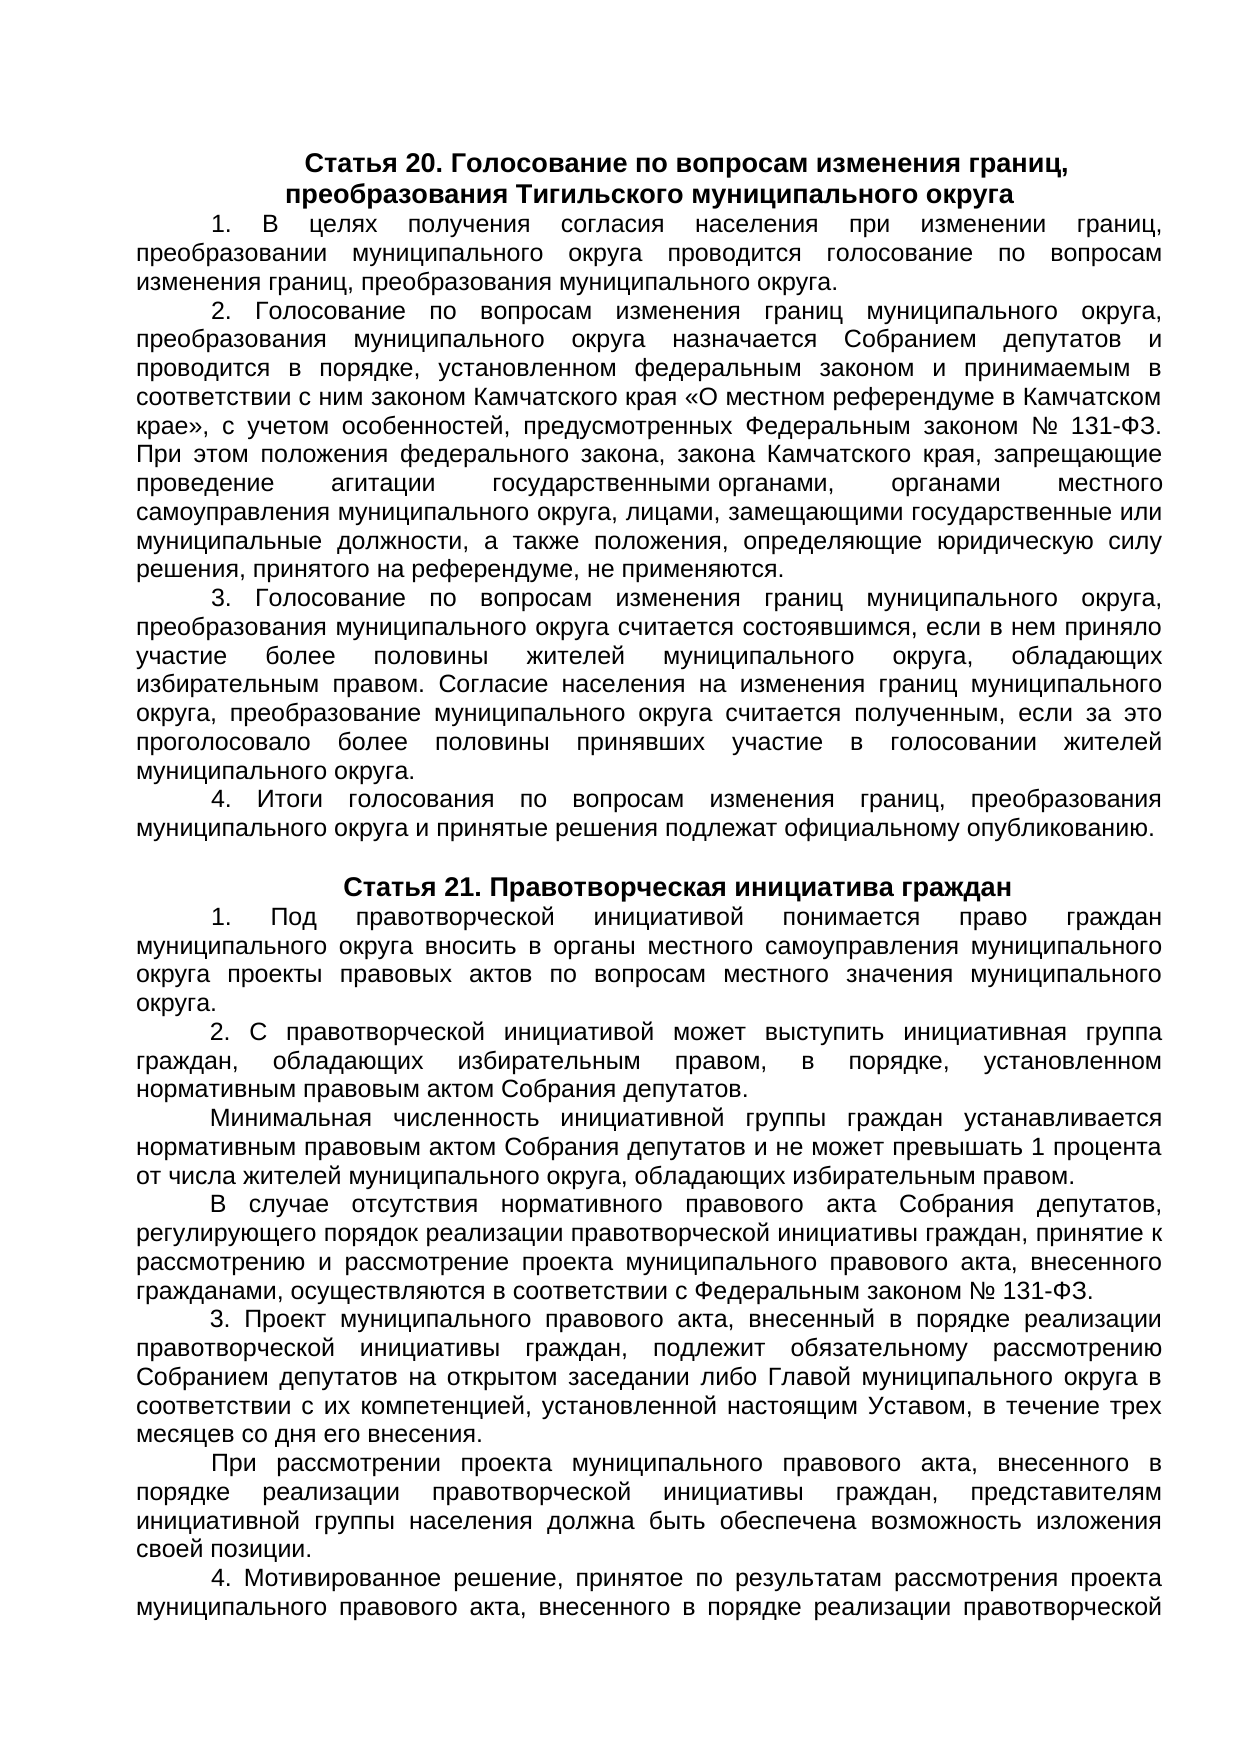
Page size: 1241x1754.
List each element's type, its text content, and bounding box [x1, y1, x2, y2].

text Минимальная численность инициативной группы граждан устанавливается нормативным правовым актом Собрания депутатов и не может превышать 1 процента от числа жителей муниципального округа, обладающих избирательным правом. [136, 1103, 1163, 1189]
text 4. Итоги голосования по вопросам изменения границ, преобразования муниципального округа и принятые решения подлежат официальному опубликованию. [136, 784, 1163, 842]
text 3. Голосование по вопросам изменения границ муниципального округа, преобразования муниципального округа считается состоявшимся, если в нем приняло участие более половины жителей муниципального округа, обладающих избирательным правом. Согласие населения на изменения границ муниципального округа, преобразование муниципального округа считается полученным, если за это проголосовало более половины принявших участие в голосовании жителей муниципального округа. [136, 583, 1163, 784]
text 3. Проект муниципального правового акта, внесенный в порядке реализации правотворческой инициативы граждан, подлежит обязательному рассмотрению Собранием депутатов на открытом заседании либо Главой муниципального округа в соответствии с их компетенцией, установленной настоящим Уставом, в течение трех месяцев со дня его внесения. [136, 1304, 1163, 1448]
text Статья 20. Голосование по вопросам изменения границ, преобразования Тигильского муниципального округа [136, 147, 1163, 209]
text 2. С правотворческой инициативой может выступить инициативная группа граждан, обладающих избирательным правом, в порядке, установленном нормативным правовым актом Собрания депутатов. [136, 1017, 1163, 1103]
text При рассмотрении проекта муниципального правового акта, внесенного в порядке реализации правотворческой инициативы граждан, представителям инициативной группы населения должна быть обеспечена возможность изложения своей позиции. [136, 1448, 1163, 1563]
text 1. Под правотворческой инициативой понимается право граждан муниципального округа вносить в органы местного самоуправления муниципального округа проекты правовых актов по вопросам местного значения муниципального округа. [136, 902, 1163, 1017]
text В случае отсутствия нормативного правового акта Собрания депутатов, регулирующего порядок реализации правотворческой инициативы граждан, принятие к рассмотрению и рассмотрение проекта муниципального правового акта, внесенного гражданами, осуществляются в соответствии с Федеральным законом № 131-ФЗ. [136, 1189, 1163, 1304]
text 2. Голосование по вопросам изменения границ муниципального округа, преобразования муниципального округа назначается Собранием депутатов и проводится в порядке, установленном федеральным законом и принимаемым в соответствии с ним законом Камчатского края «О местном референдуме в Камчатском крае», с учетом особенностей, предусмотренных Федеральным законом № 131-ФЗ. При этом положения федерального закона, закона Камчатского края, запрещающие проведение агитации государственными органами, органами местного самоуправления муниципального округа, лицами, замещающими государственные или муниципальные должности, а также положения, определяющие юридическую силу решения, принятого на референдуме, не применяются. [136, 296, 1163, 583]
text 1. В целях получения согласия населения при изменении границ, преобразовании муниципального округа проводится голосование по вопросам изменения границ, преобразования муниципального округа. [136, 209, 1163, 296]
text Статья 21. Правотворческая инициатива граждан [136, 871, 1163, 902]
text 4. Мотивированное решение, принятое по результатам рассмотрения проекта муниципального правового акта, внесенного в порядке реализации правотворческой [136, 1563, 1163, 1621]
